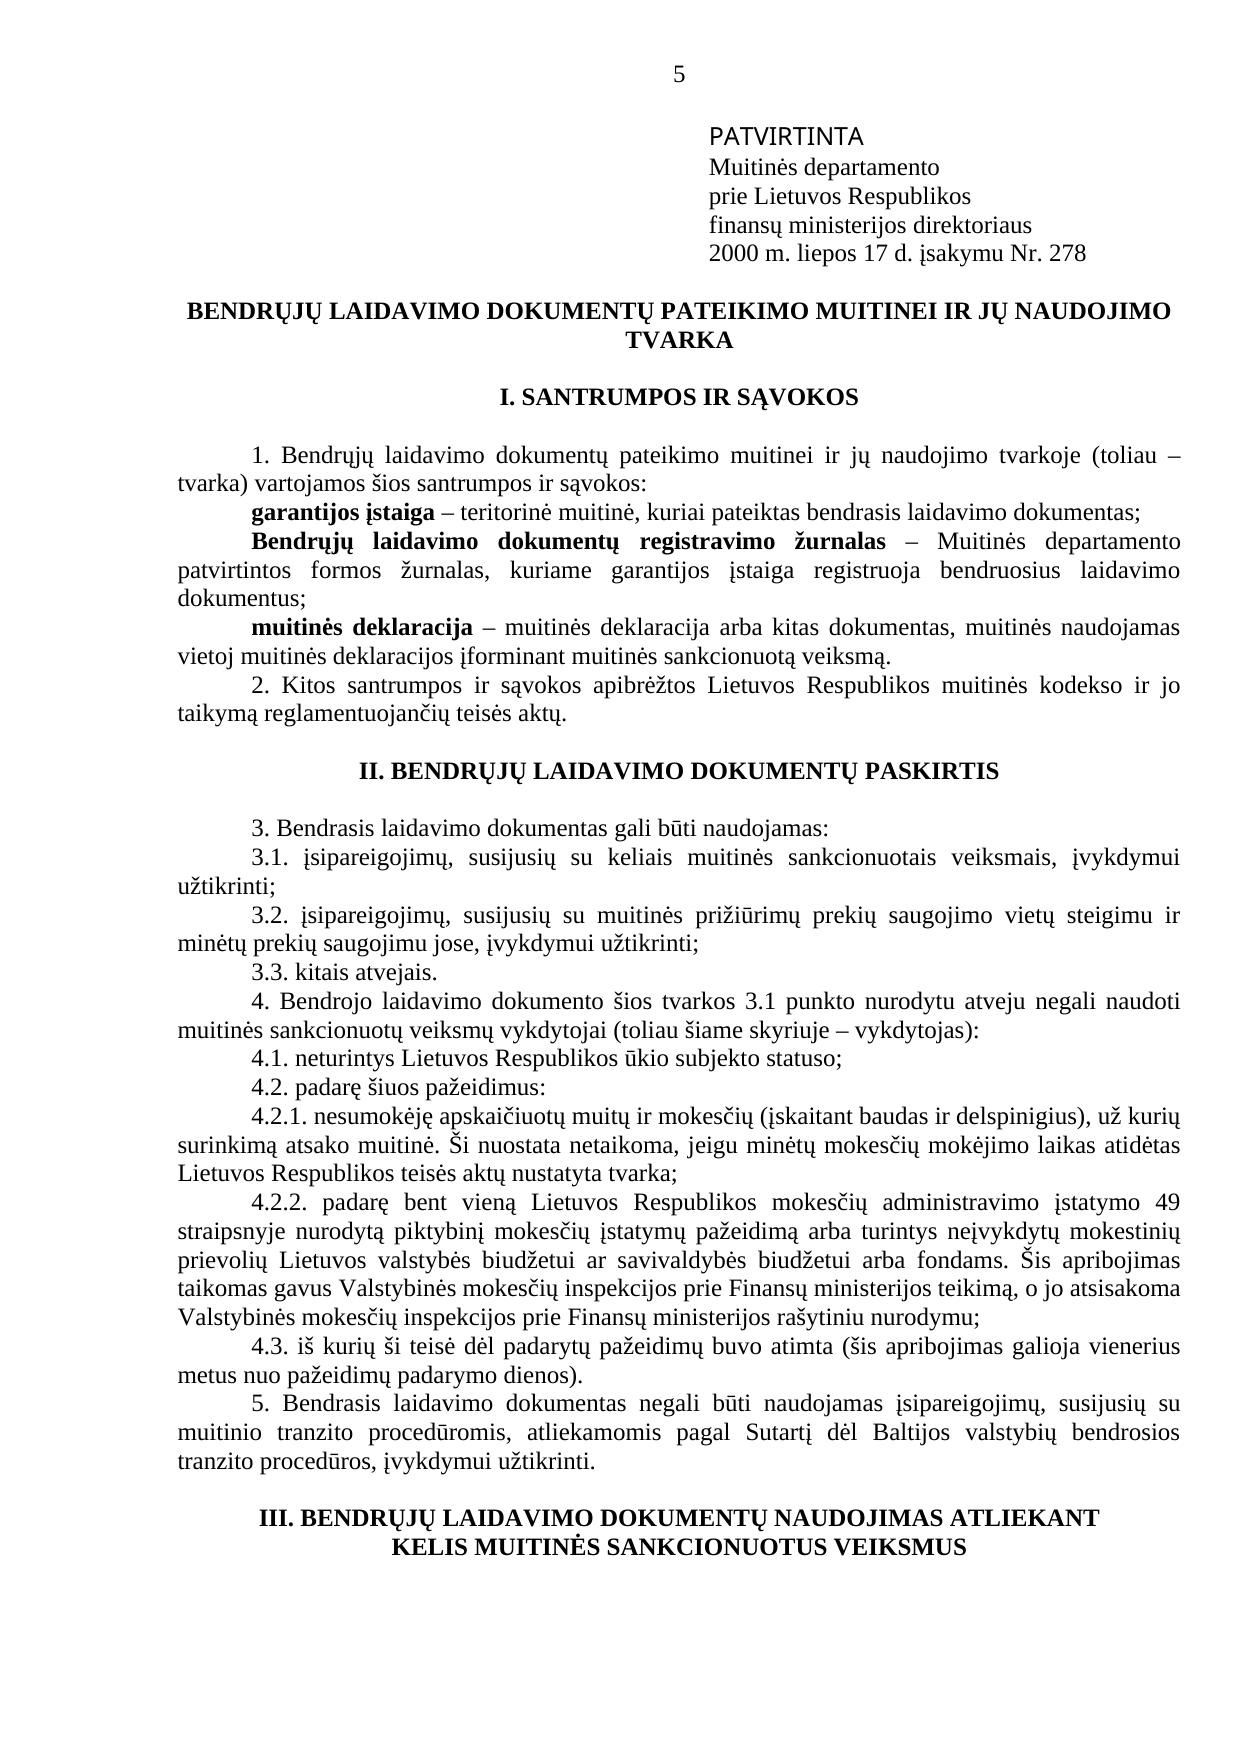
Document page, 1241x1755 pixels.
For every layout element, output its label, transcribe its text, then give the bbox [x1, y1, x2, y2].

text finansų ministerijos direktoriaus [177, 210, 1181, 238]
text I. SANTRUMPOS IR SĄVOKOS [177, 382, 1181, 411]
text muitinės deklaracija – muitinės deklaracija arba kitas dokumentas, muitinės naudojamas vietoj muitinės deklaracijos įforminant muitinės sankcionuotą veiksmą. [177, 612, 1181, 670]
text 4. Bendrojo laidavimo dokumento šios tvarkos 3.1 punkto nurodytu atveju negali naudoti muitinės sankcionuotų veiksmų vykdytojai (toliau šiame skyriuje – vykdytojas): [177, 986, 1181, 1043]
text 4.3. iš kurių ši teisė dėl padarytų pažeidimų buvo atimta (šis apribojimas galioja vienerius metus nuo pažeidimų padarymo dienos). [177, 1331, 1181, 1388]
text 3.2. įsipareigojimų, susijusių su muitinės prižiūrimų prekių saugojimo vietų steigimu ir minėtų prekių saugojimu jose, įvykdymui užtikrinti; [177, 900, 1181, 957]
text 3. Bendrasis laidavimo dokumentas gali būti naudojamas: [177, 813, 1181, 842]
text 3.3. kitais atvejais. [177, 957, 1181, 986]
text 4.2. padarę šiuos pažeidimus: [177, 1072, 1181, 1101]
text 2. Kitos santrumpos ir sąvokos apibrėžtos Lietuvos Respublikos muitinės kodekso ir jo taikymą reglamentuojančių teisės aktų. [177, 670, 1181, 727]
text III. BENDRŲJŲ LAIDAVIMO DOKUMENTŲ NAUDOJIMAS ATLIEKANT [177, 1503, 1181, 1532]
text prie Lietuvos Respublikos [177, 181, 1181, 210]
text Bendrųjų laidavimo dokumentų registravimo žurnalas – Muitinės departamento patvirtintos formos žurnalas, kuriame garantijos įstaiga registruoja bendruosius laidavimo dokumentus; [177, 526, 1181, 612]
text 3.1. įsipareigojimų, susijusių su keliais muitinės sankcionuotais veiksmais, įvykdymui užtikrinti; [177, 842, 1181, 900]
text 5. Bendrasis laidavimo dokumentas negali būti naudojamas įsipareigojimų, susijusių su muitinio tranzito procedūromis, atliekamomis pagal Sutartį dėl Baltijos valstybių bendrosios tranzito procedūros, įvykdymui užtikrinti. [177, 1388, 1181, 1475]
text Muitinės departamento [177, 152, 1181, 181]
text 1. Bendrųjų laidavimo dokumentų pateikimo muitinei ir jų naudojimo tvarkoje (toliau – tvarka) vartojamos šios santrumpos ir sąvokos: [177, 440, 1181, 497]
text garantijos įstaiga – teritorinė muitinė, kuriai pateiktas bendrasis laidavimo dokumentas; [177, 497, 1181, 526]
text 4.1. neturintys Lietuvos Respublikos ūkio subjekto statuso; [177, 1043, 1181, 1072]
text BENDRŲJŲ LAIDAVIMO DOKUMENTŲ PATEIKIMO MUITINEI IR JŲ NAUDOJIMO TVARKA [177, 296, 1181, 353]
text 2000 m. liepos 17 d. įsakymu Nr. 278 [177, 238, 1181, 267]
text 4.2.1. nesumokėję apskaičiuotų muitų ir mokesčių (įskaitant baudas ir delspinigius), už kurių surinkimą atsako muitinė. Ši nuostata netaikoma, jeigu minėtų mokesčių mokėjimo laikas atidėtas Lietuvos Respublikos teisės aktų nustatyta tvarka; [177, 1101, 1181, 1187]
text KELIS MUITINĖS SANKCIONUOTUS VEIKSMUS [177, 1532, 1181, 1561]
text II. BENDRŲJŲ LAIDAVIMO DOKUMENTŲ PASKIRTIS [177, 756, 1181, 785]
text PATVIRTINTA [709, 118, 1181, 152]
text 4.2.2. padarę bent vieną Lietuvos Respublikos mokesčių administravimo įstatymo 49 straipsnyje nurodytą piktybinį mokesčių įstatymų pažeidimą arba turintys neįvykdytų mokestinių prievolių Lietuvos valstybės biudžetui ar savivaldybės biudžetui arba fondams. Šis apribojimas taikomas gavus Valstybinės mokesčių inspekcijos prie Finansų ministerijos teikimą, o jo atsisakoma Valstybinės mokesčių inspekcijos prie Finansų ministerijos rašytiniu nurodymu; [177, 1187, 1181, 1331]
